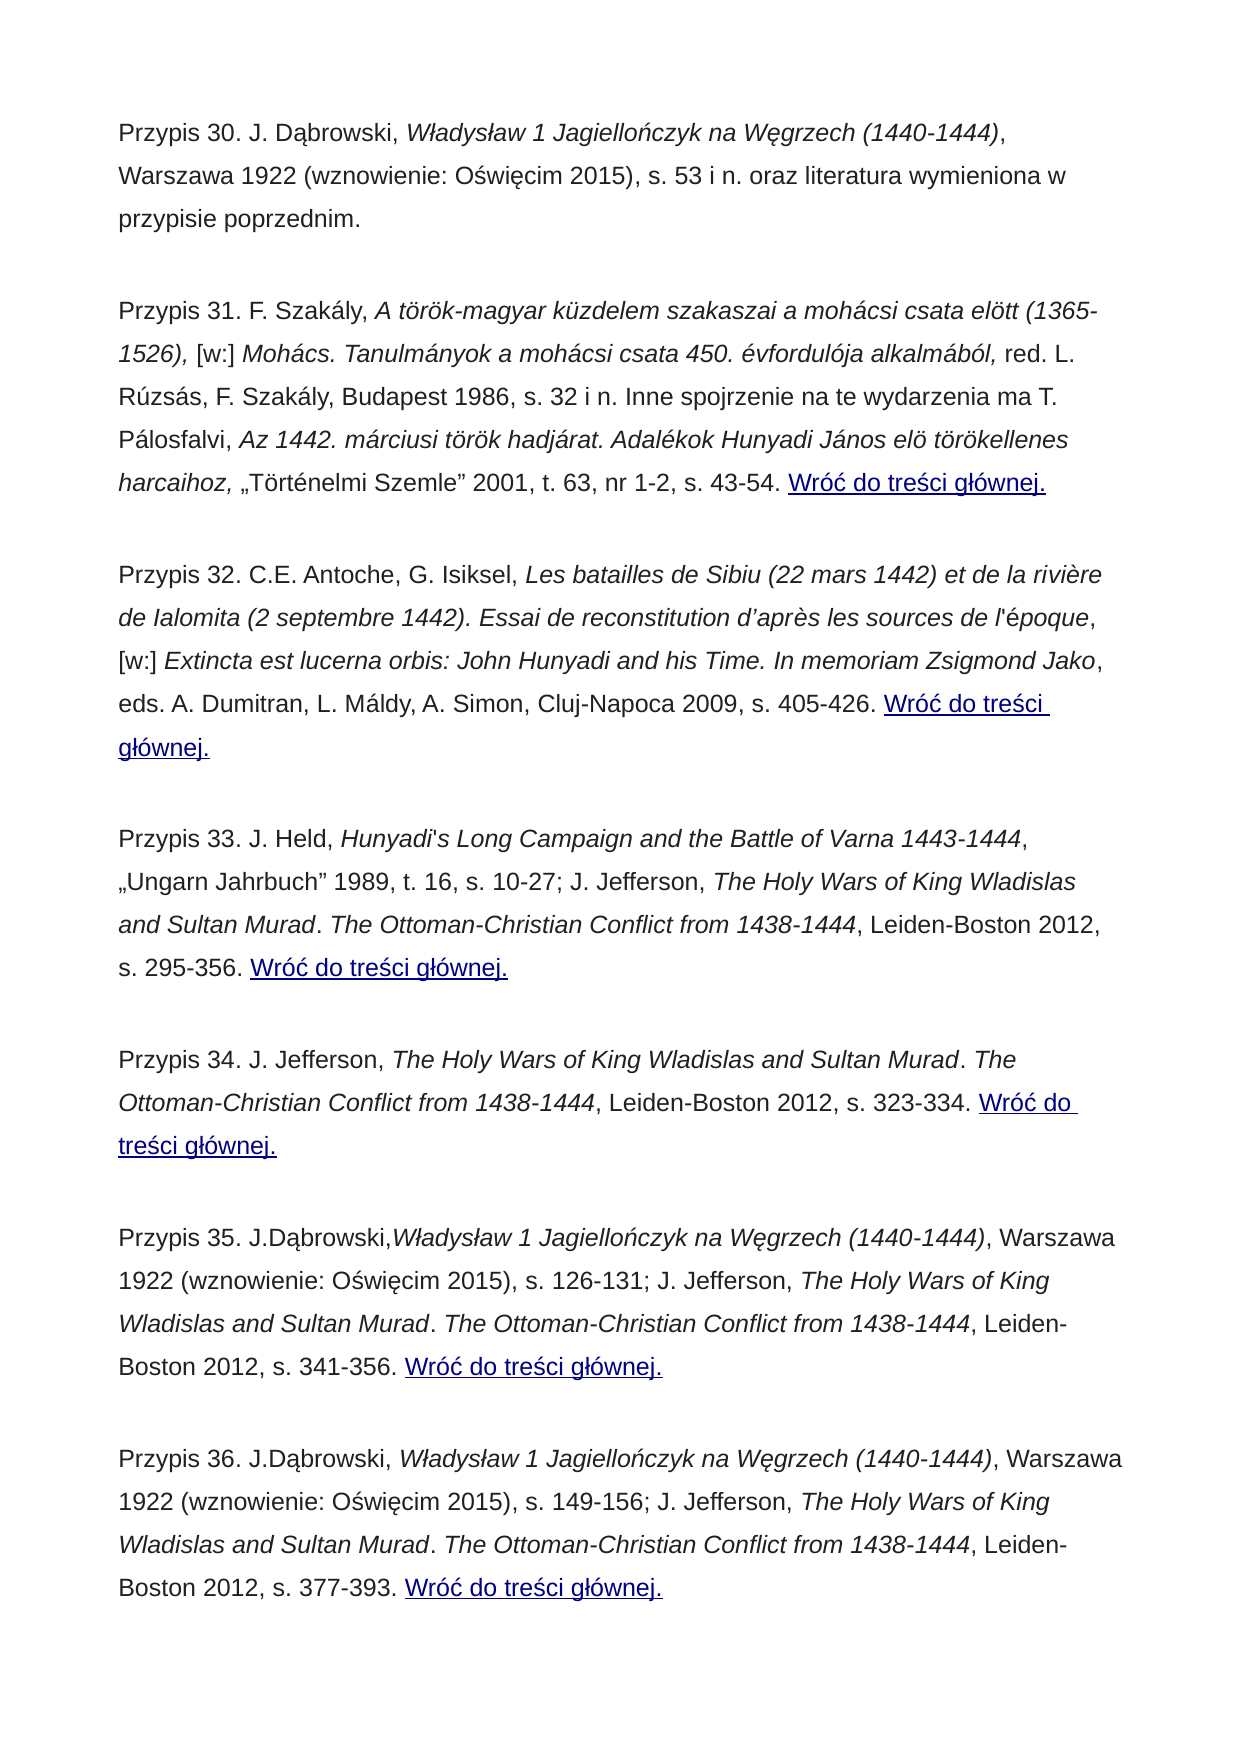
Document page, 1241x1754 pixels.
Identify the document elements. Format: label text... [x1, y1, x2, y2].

text Przypis 32. C.E. Antoche, G. Isiksel, Les batailles de Sibiu (22 mars 1442) et de la rivière de Ialomita (2 septembre 1442). Essai de reconstitution d’après les sources de l'époque, [w:] Extincta est lucerna orbis: John Hunyadi and his Time. In memoriam Zsigmond Jako, eds. A. Dumitran, L. Máldy, A. Simon, Cluj-Napoca 2009, s. 405-426. Wróć do treści głównej. [118, 560, 1122, 761]
text Przypis 30. J. Dąbrowski, Władysław 1 Jagiellończyk na Węgrzech (1440-1444), Warszawa 1922 (wznowienie: Oświęcim 2015), s. 53 i n. oraz literatura wymieniona w przypisie poprzednim. [118, 118, 1122, 233]
text Przypis 34. J. Jefferson, The Holy Wars of King Wladislas and Sultan Murad. The Ottoman-Christian Conflict from 1438-1444, Leiden-Boston 2012, s. 323-334. Wróć do treści głównej. [118, 1045, 1122, 1160]
text Przypis 35. J.Dąbrowski,Władysław 1 Jagiellończyk na Węgrzech (1440-1444), Warszawa 1922 (wznowienie: Oświęcim 2015), s. 126-131; J. Jefferson, The Holy Wars of King Wladislas and Sultan Murad. The Ottoman-Christian Conflict from 1438-1444, Leiden-Boston 2012, s. 341-356. Wróć do treści głównej. [118, 1223, 1122, 1381]
text Przypis 33. J. Held, Hunyadi's Long Campaign and the Battle of Varna 1443-1444, „Ungarn Jahrbuch” 1989, t. 16, s. 10-27; J. Jefferson, The Holy Wars of King Wladislas and Sultan Murad. The Ottoman-Christian Conflict from 1438-1444, Leiden-Boston 2012, s. 295-356. Wróć do treści głównej. [118, 824, 1122, 982]
text Przypis 36. J.Dąbrowski, Władysław 1 Jagiellończyk na Węgrzech (1440-1444), Warszawa 1922 (wznowienie: Oświęcim 2015), s. 149-156; J. Jefferson, The Holy Wars of King Wladislas and Sultan Murad. The Ottoman-Christian Conflict from 1438-1444, Leiden-Boston 2012, s. 377-393. Wróć do treści głównej. [118, 1444, 1122, 1602]
text Przypis 31. F. Szakály, A török-magyar küzdelem szakaszai a mohácsi csata elött (1365-1526), [w:] Mohács. Tanulmányok a mohácsi csata 450. évfordulója alkalmából, red. L. Rúzsás, F. Szakály, Budapest 1986, s. 32 i n. Inne spojrzenie na te wydarzenia ma T. Pálosfalvi, Az 1442. márciusi török hadjárat. Adalékok Hunyadi János elö törökellenes harcaihoz, „Történelmi Szemle” 2001, t. 63, nr 1-2, s. 43-54. Wróć do treści głównej. [118, 296, 1122, 497]
